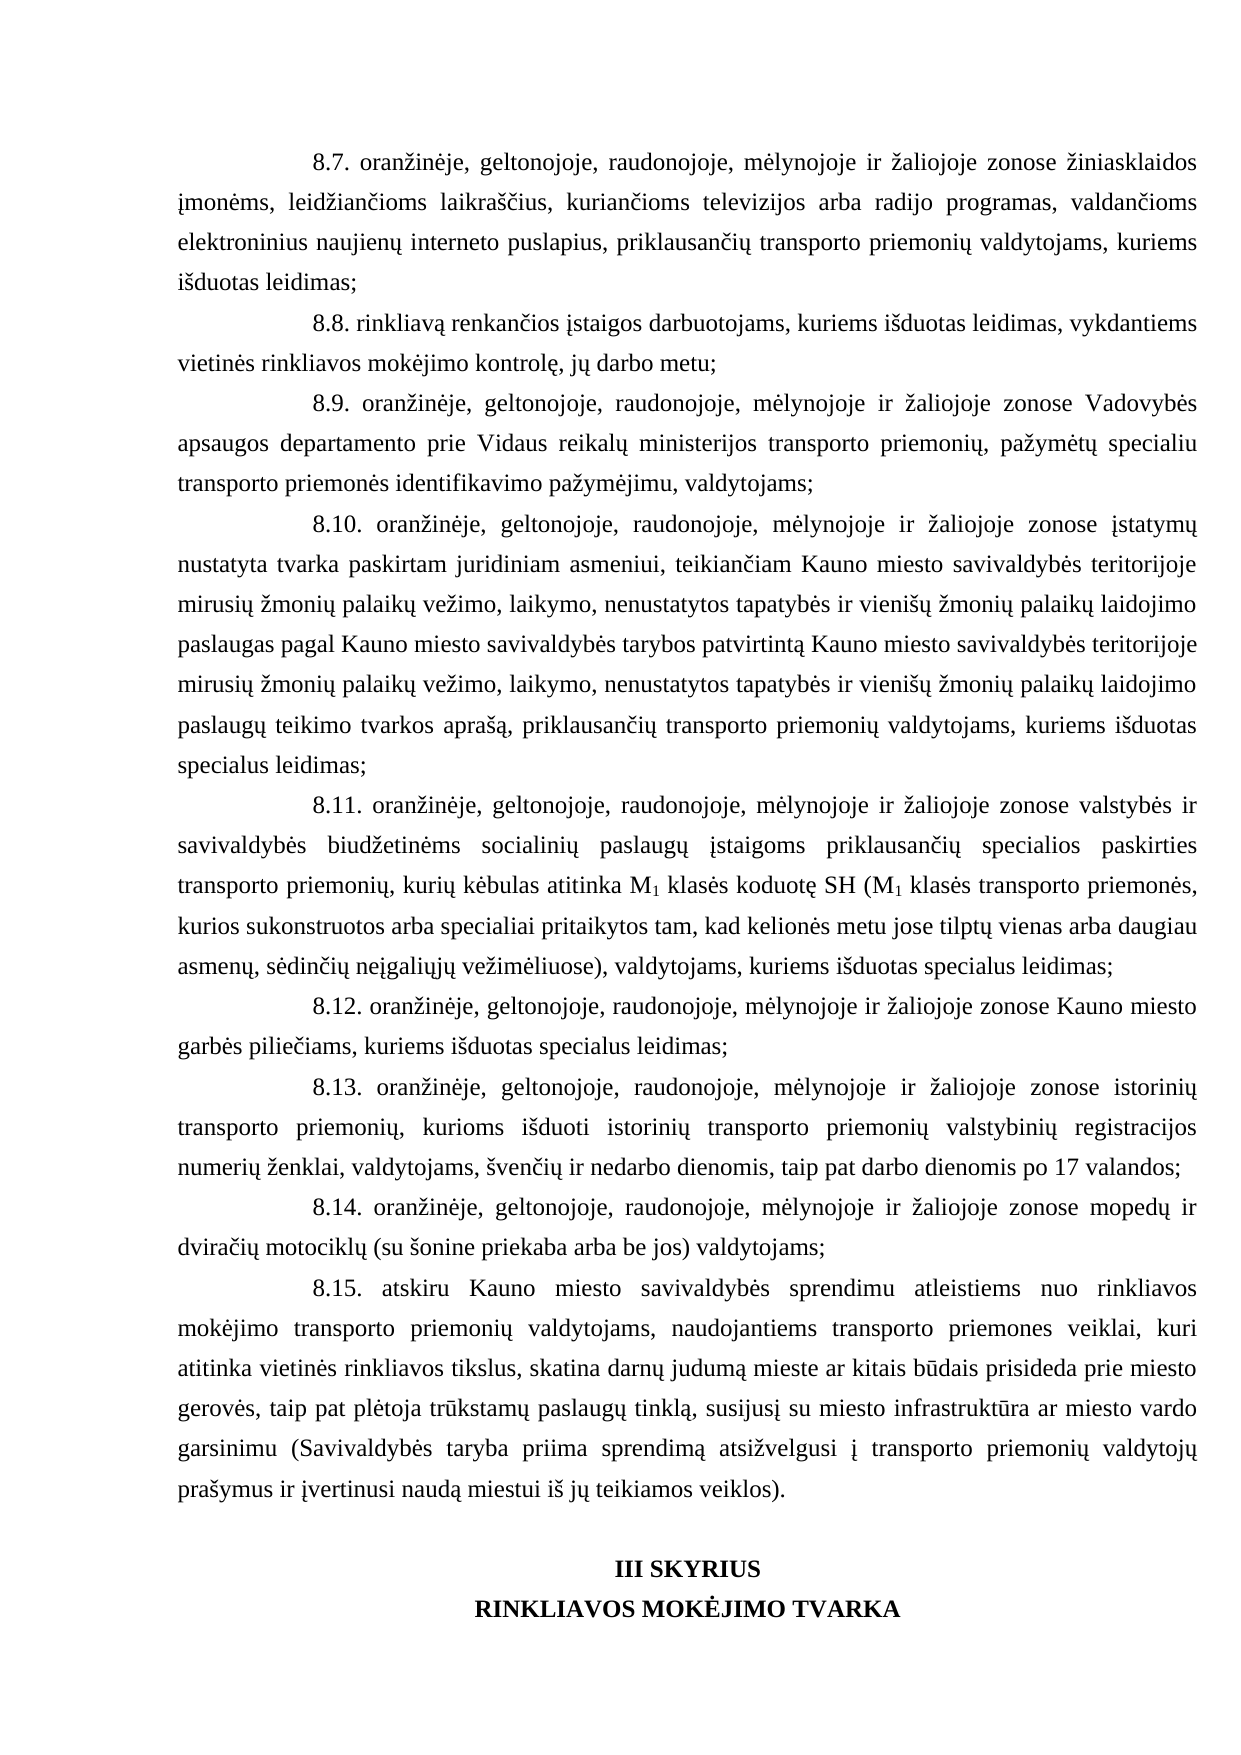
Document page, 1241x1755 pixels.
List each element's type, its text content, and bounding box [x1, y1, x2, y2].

text 8.12. oranžinėje, geltonojoje, raudonojoje, mėlynojoje ir žaliojoje zonose Kauno miesto garbės piliečiams, kuriems išduotas specialus leidimas; [177, 991, 1198, 1060]
text 8.8. rinkliavą renkančios įstaigos darbuotojams, kuriems išduotas leidimas, vykdantiems vietinės rinkliavos mokėjimo kontrolę, jų darbo metu; [177, 308, 1198, 377]
text 8.7. oranžinėje, geltonojoje, raudonojoje, mėlynojoje ir žaliojoje zonose žiniasklaidos įmonėms, leidžiančioms laikraščius, kuriančioms televizijos arba radijo programas, valdančioms elektroninius naujienų interneto puslapius, priklausančių transporto priemonių valdytojams, kuriems išduotas leidimas; [177, 147, 1198, 296]
text III SKYRIUS [177, 1554, 1198, 1583]
text 8.13. oranžinėje, geltonojoje, raudonojoje, mėlynojoje ir žaliojoje zonose istorinių transporto priemonių, kurioms išduoti istorinių transporto priemonių valstybinių registracijos numerių ženklai, valdytojams, švenčių ir nedarbo dienomis, taip pat darbo dienomis po 17 valandos; [177, 1072, 1198, 1181]
text 8.15. atskiru Kauno miesto savivaldybės sprendimu atleistiems nuo rinkliavos mokėjimo transporto priemonių valdytojams, naudojantiems transporto priemones veiklai, kuri atitinka vietinės rinkliavos tikslus, skatina darnų judumą mieste ar kitais būdais prisideda prie miesto gerovės, taip pat plėtoja trūkstamų paslaugų tinklą, susijusį su miesto infrastruktūra ar miesto vardo garsinimu (Savivaldybės taryba priima sprendimą atsižvelgusi į transporto priemonių valdytojų prašymus ir įvertinusi naudą miestui iš jų teikiamos veiklos). [177, 1273, 1198, 1502]
text 8.10. oranžinėje, geltonojoje, raudonojoje, mėlynojoje ir žaliojoje zonose įstatymų nustatyta tvarka paskirtam juridiniam asmeniui, teikiančiam Kauno miesto savivaldybės teritorijoje mirusių žmonių palaikų vežimo, laikymo, nenustatytos tapatybės ir vienišų žmonių palaikų laidojimo paslaugas pagal Kauno miesto savivaldybės tarybos patvirtintą Kauno miesto savivaldybės teritorijoje mirusių žmonių palaikų vežimo, laikymo, nenustatytos tapatybės ir vienišų žmonių palaikų laidojimo paslaugų teikimo tvarkos aprašą, priklausančių transporto priemonių valdytojams, kuriems išduotas specialus leidimas; [177, 509, 1198, 779]
text RINKLIAVOS MOKĖJIMO TVARKA [177, 1594, 1198, 1623]
text 8.14. oranžinėje, geltonojoje, raudonojoje, mėlynojoje ir žaliojoje zonose mopedų ir dviračių motociklų (su šonine priekaba arba be jos) valdytojams; [177, 1192, 1198, 1261]
text 8.11. oranžinėje, geltonojoje, raudonojoje, mėlynojoje ir žaliojoje zonose valstybės ir savivaldybės biudžetinėms socialinių paslaugų įstaigoms priklausančių specialios paskirties transporto priemonių, kurių kėbulas atitinka M1 klasės koduotę SH (M1 klasės transporto priemonės, kurios sukonstruotos arba specialiai pritaikytos tam, kad kelionės metu jose tilptų vienas arba daugiau asmenų, sėdinčių neįgaliųjų vežimėliuose), valdytojams, kuriems išduotas specialus leidimas; [177, 790, 1198, 980]
text 8.9. oranžinėje, geltonojoje, raudonojoje, mėlynojoje ir žaliojoje zonose Vadovybės apsaugos departamento prie Vidaus reikalų ministerijos transporto priemonių, pažymėtų specialiu transporto priemonės identifikavimo pažymėjimu, valdytojams; [177, 388, 1198, 497]
